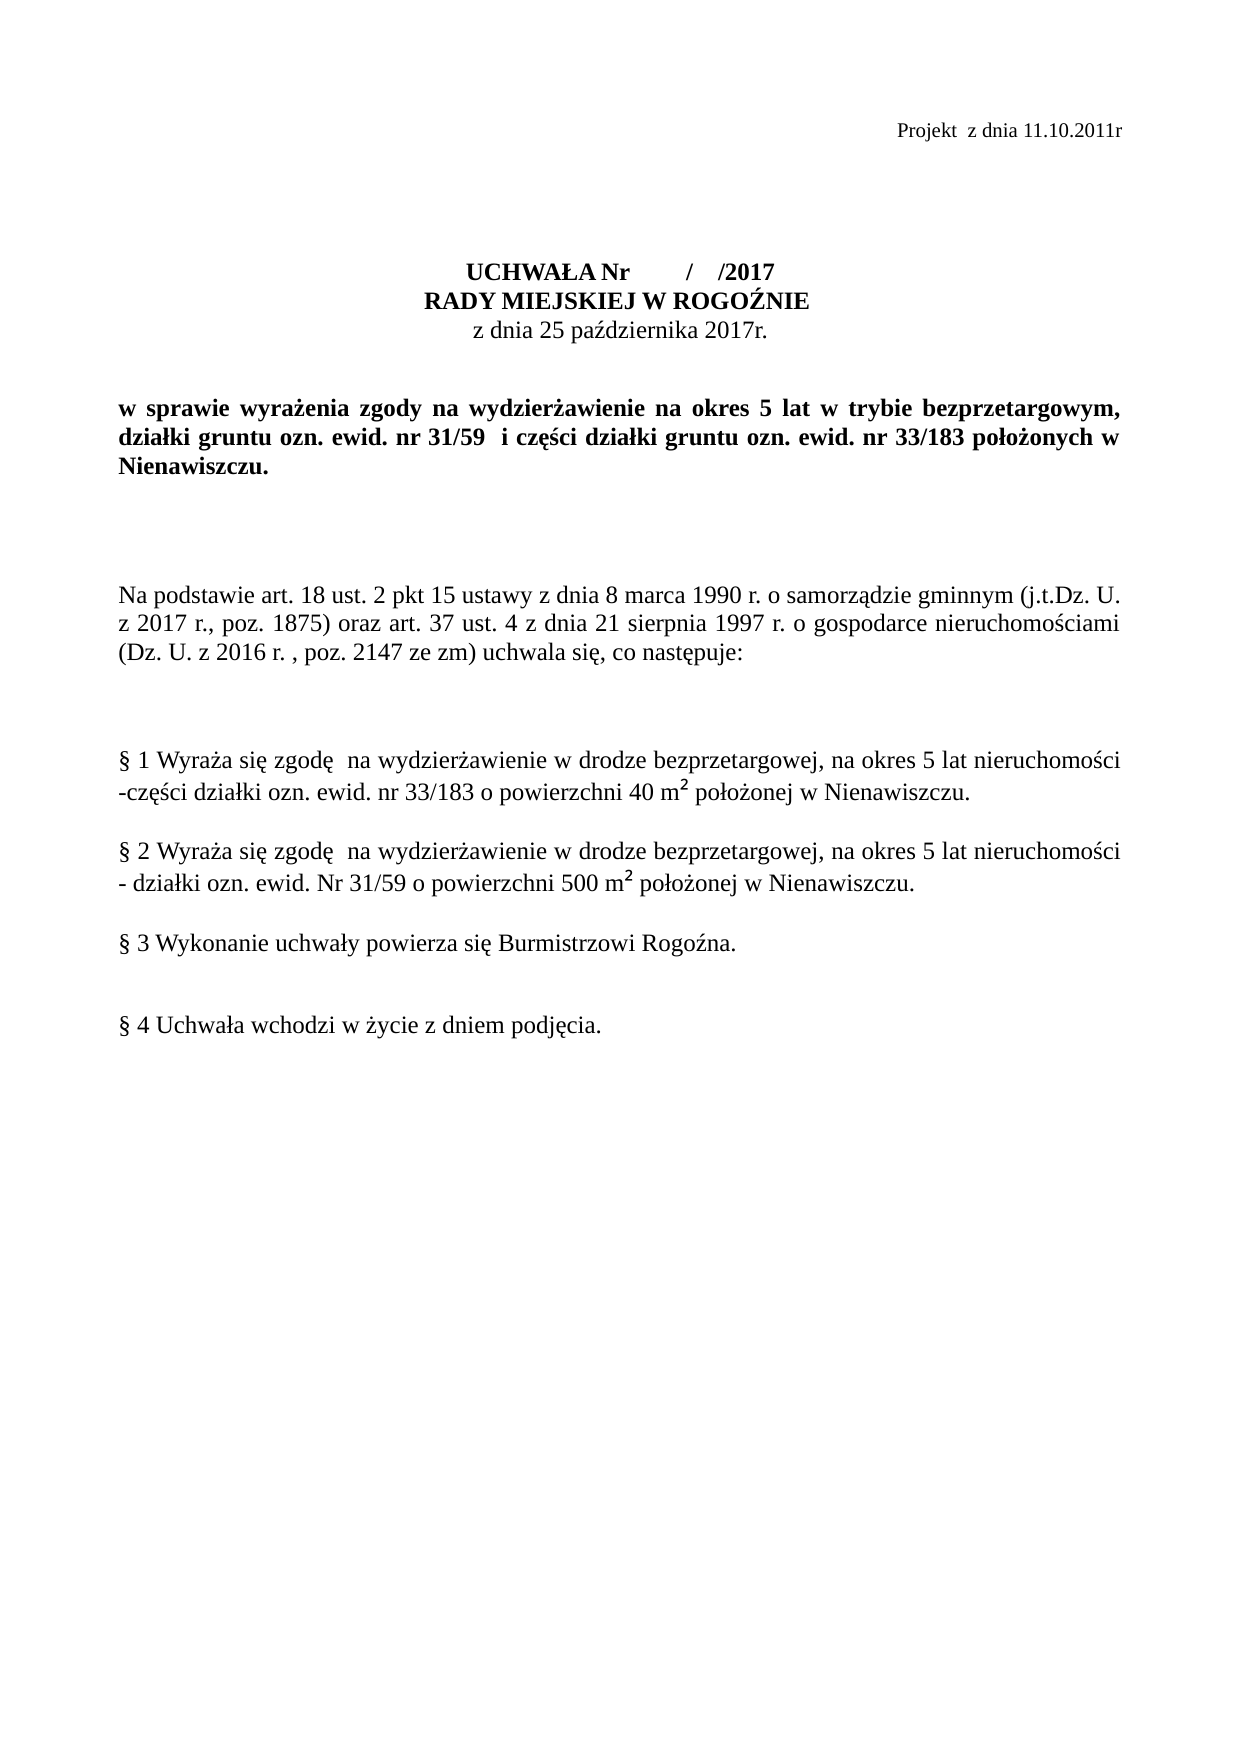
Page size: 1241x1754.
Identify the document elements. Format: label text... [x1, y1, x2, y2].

text RADY MIEJSKIEJ W ROGOŹNIE [118, 286, 1122, 315]
text § 1 Wyraża się zgodę na wydzierżawienie w drodze bezprzetargowej, na okres 5 lat nieruchomości -części działki ozn. ewid. nr 33/183 o powierzchni 40 m² położonej w Nienawiszczu. [118, 745, 1122, 807]
text UCHWAŁA Nr / /2017 [118, 257, 1122, 286]
text § 2 Wyraża się zgodę na wydzierżawienie w drodze bezprzetargowej, na okres 5 lat nieruchomości - działki ozn. ewid. Nr 31/59 o powierzchni 500 m² położonej w Nienawiszczu. [118, 836, 1122, 899]
text Projekt z dnia 11.10.2011r [118, 118, 1122, 142]
text § 3 Wykonanie uchwały powierza się Burmistrzowi Rogoźna. [118, 928, 1122, 957]
text Na podstawie art. 18 ust. 2 pkt 15 ustawy z dnia 8 marca 1990 r. o samorządzie gminnym (j.t.Dz. U. z 2017 r., poz. 1875) oraz art. 37 ust. 4 z dnia 21 sierpnia 1997 r. o gospodarce nieruchomościami (Dz. U. z 2016 r. , poz. 2147 ze zm) uchwala się, co następuje: [118, 580, 1122, 666]
text w sprawie wyrażenia zgody na wydzierżawienie na okres 5 lat w trybie bezprzetargowym, działki gruntu ozn. ewid. nr 31/59 i części działki gruntu ozn. ewid. nr 33/183 położonych w Nienawiszczu. [118, 393, 1122, 480]
text z dnia 25 października 2017r. [118, 315, 1122, 343]
text § 4 Uchwała wchodzi w życie z dniem podjęcia. [118, 1010, 1122, 1039]
